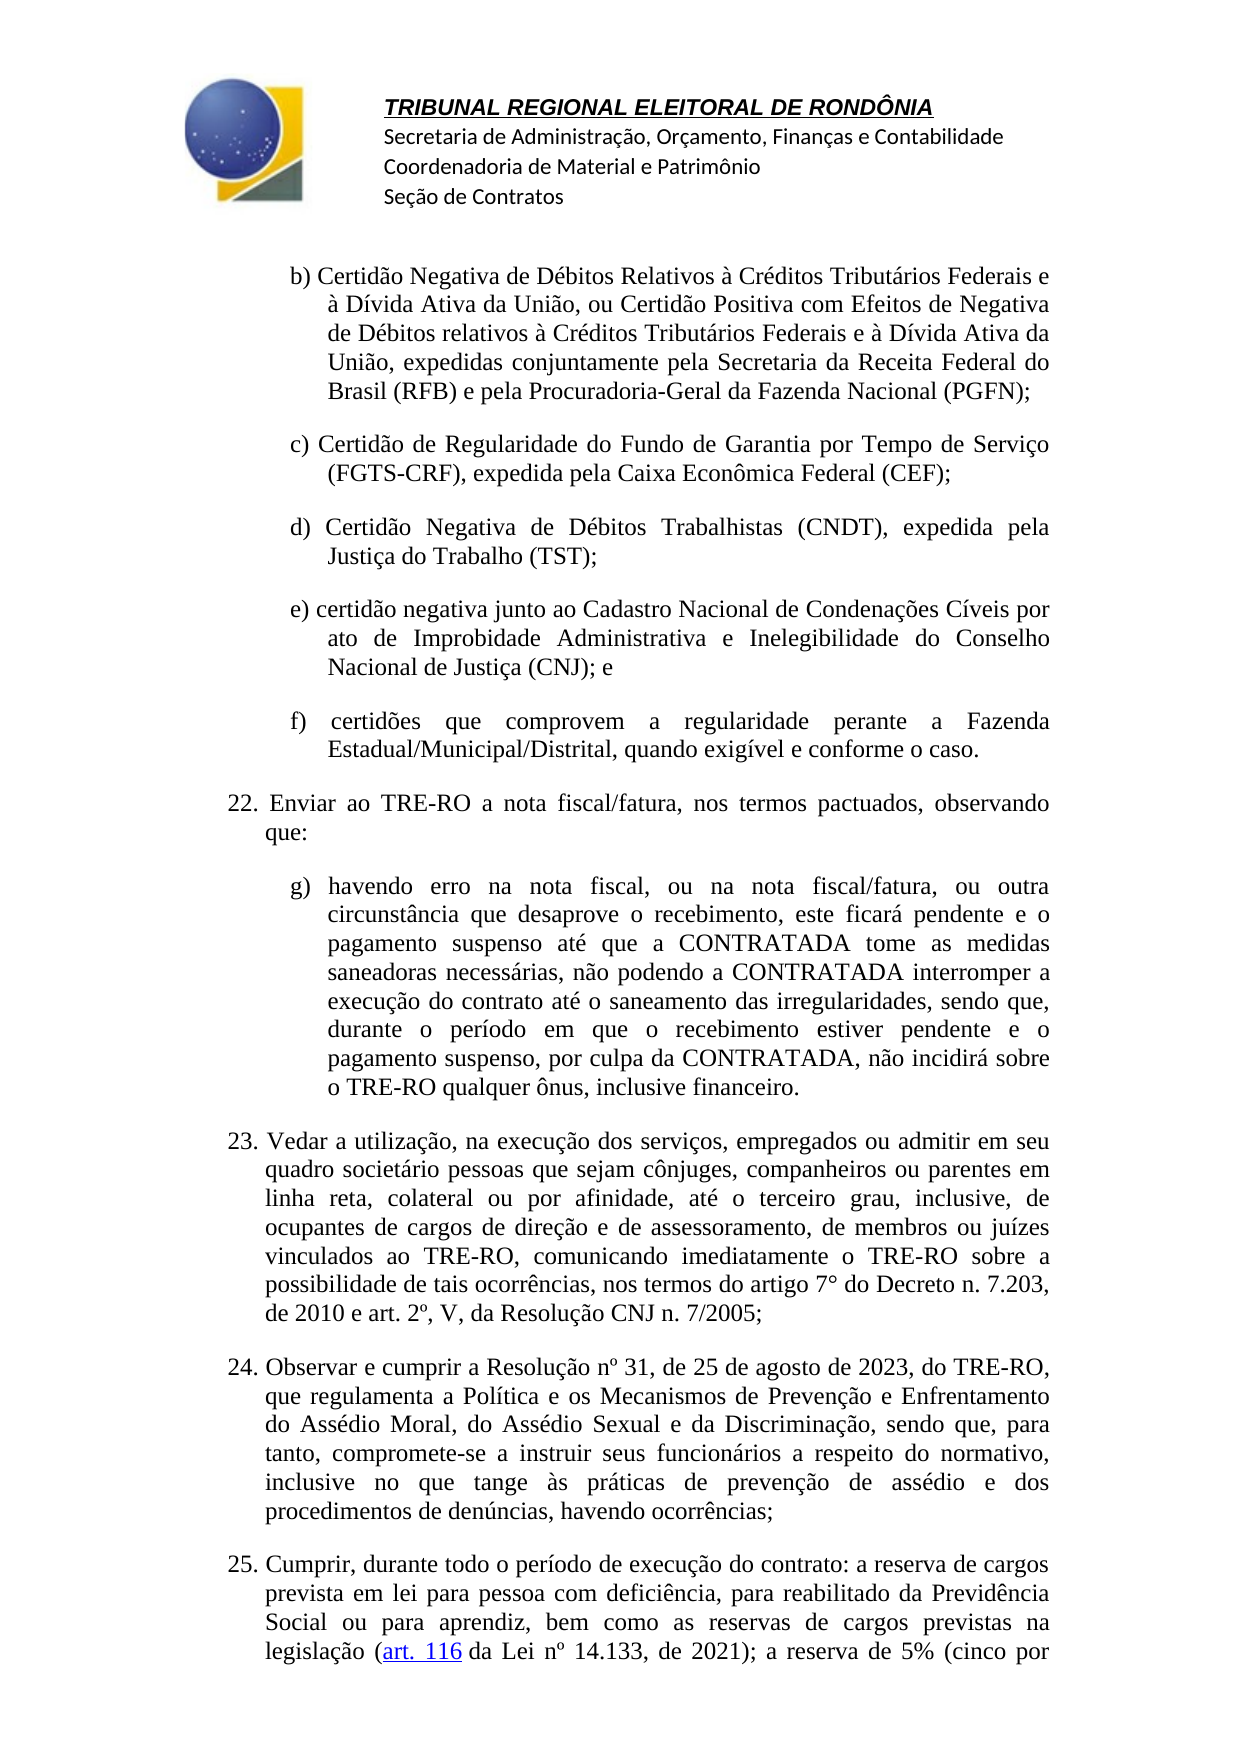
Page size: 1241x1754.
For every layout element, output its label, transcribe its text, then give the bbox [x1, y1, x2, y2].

text f) certidões que comprovem a regularidade perante a Fazenda Estadual/Municipal/Distrital, quando exigível e conforme o caso. [290, 706, 1051, 763]
text 23. Vedar a utilização, na execução dos serviços, empregados ou admitir em seu quadro societário pessoas que sejam cônjuges, companheiros ou parentes em linha reta, colateral ou por afinidade, até o terceiro grau, inclusive, de ocupantes de cargos de direção e de assessoramento, de membros ou juízes vinculados ao TRE-RO, comunicando imediatamente o TRE-RO sobre a possibilidade de tais ocorrências, nos termos do artigo 7° do Decreto n. 7.203, de 2010 e art. 2º, V, da Resolução CNJ n. 7/2005; [227, 1126, 1051, 1327]
text e) certidão negativa junto ao Cadastro Nacional de Condenações Cíveis por ato de Improbidade Administrativa e Inelegibilidade do Conselho Nacional de Justiça (CNJ); e [290, 594, 1051, 681]
text d) Certidão Negativa de Débitos Trabalhistas (CNDT), expedida pela Justiça do Trabalho (TST); [290, 512, 1051, 569]
text 25. Cumprir, durante todo o período de execução do contrato: a reserva de cargos prevista em lei para pessoa com deficiência, para reabilitado da Previdência Social ou para aprendiz, bem como as reservas de cargos previstas na legislação (art. 116 da Lei nº 14.133, de 2021); a reserva de 5% (cinco por [227, 1549, 1051, 1664]
text 22. Enviar ao TRE-RO a nota fiscal/fatura, nos termos pactuados, observando que: [227, 788, 1051, 846]
text c) Certidão de Regularidade do Fundo de Garantia por Tempo de Serviço (FGTS-CRF), expedida pela Caixa Econômica Federal (CEF); [290, 429, 1051, 487]
text b) Certidão Negativa de Débitos Relativos à Créditos Tributários Federais e à Dívida Ativa da União, ou Certidão Positiva com Efeitos de Negativa de Débitos relativos à Créditos Tributários Federais e à Dívida Ativa da União, expedidas conjuntamente pela Secretaria da Receita Federal do Brasil (RFB) e pela Procuradoria-Geral da Fazenda Nacional (PGFN); [290, 261, 1051, 404]
text g) havendo erro na nota fiscal, ou na nota fiscal/fatura, ou outra circunstância que desaprove o recebimento, este ficará pendente e o pagamento suspenso até que a CONTRATADA tome as medidas saneadoras necessárias, não podendo a CONTRATADA interromper a execução do contrato até o saneamento das irregularidades, sendo que, durante o período em que o recebimento estiver pendente e o pagamento suspenso, por culpa da CONTRATADA, não incidirá sobre o TRE-RO qualquer ônus, inclusive financeiro. [290, 871, 1051, 1101]
text 24. Observar e cumprir a Resolução nº 31, de 25 de agosto de 2023, do TRE-RO, que regulamenta a Política e os Mecanismos de Prevenção e Enfrentamento do Assédio Moral, do Assédio Sexual e da Discriminação, sendo que, para tanto, compromete-se a instruir seus funcionários a respeito do normativo, inclusive no que tange às práticas de prevenção de assédio e dos procedimentos de denúncias, havendo ocorrências; [227, 1352, 1051, 1524]
